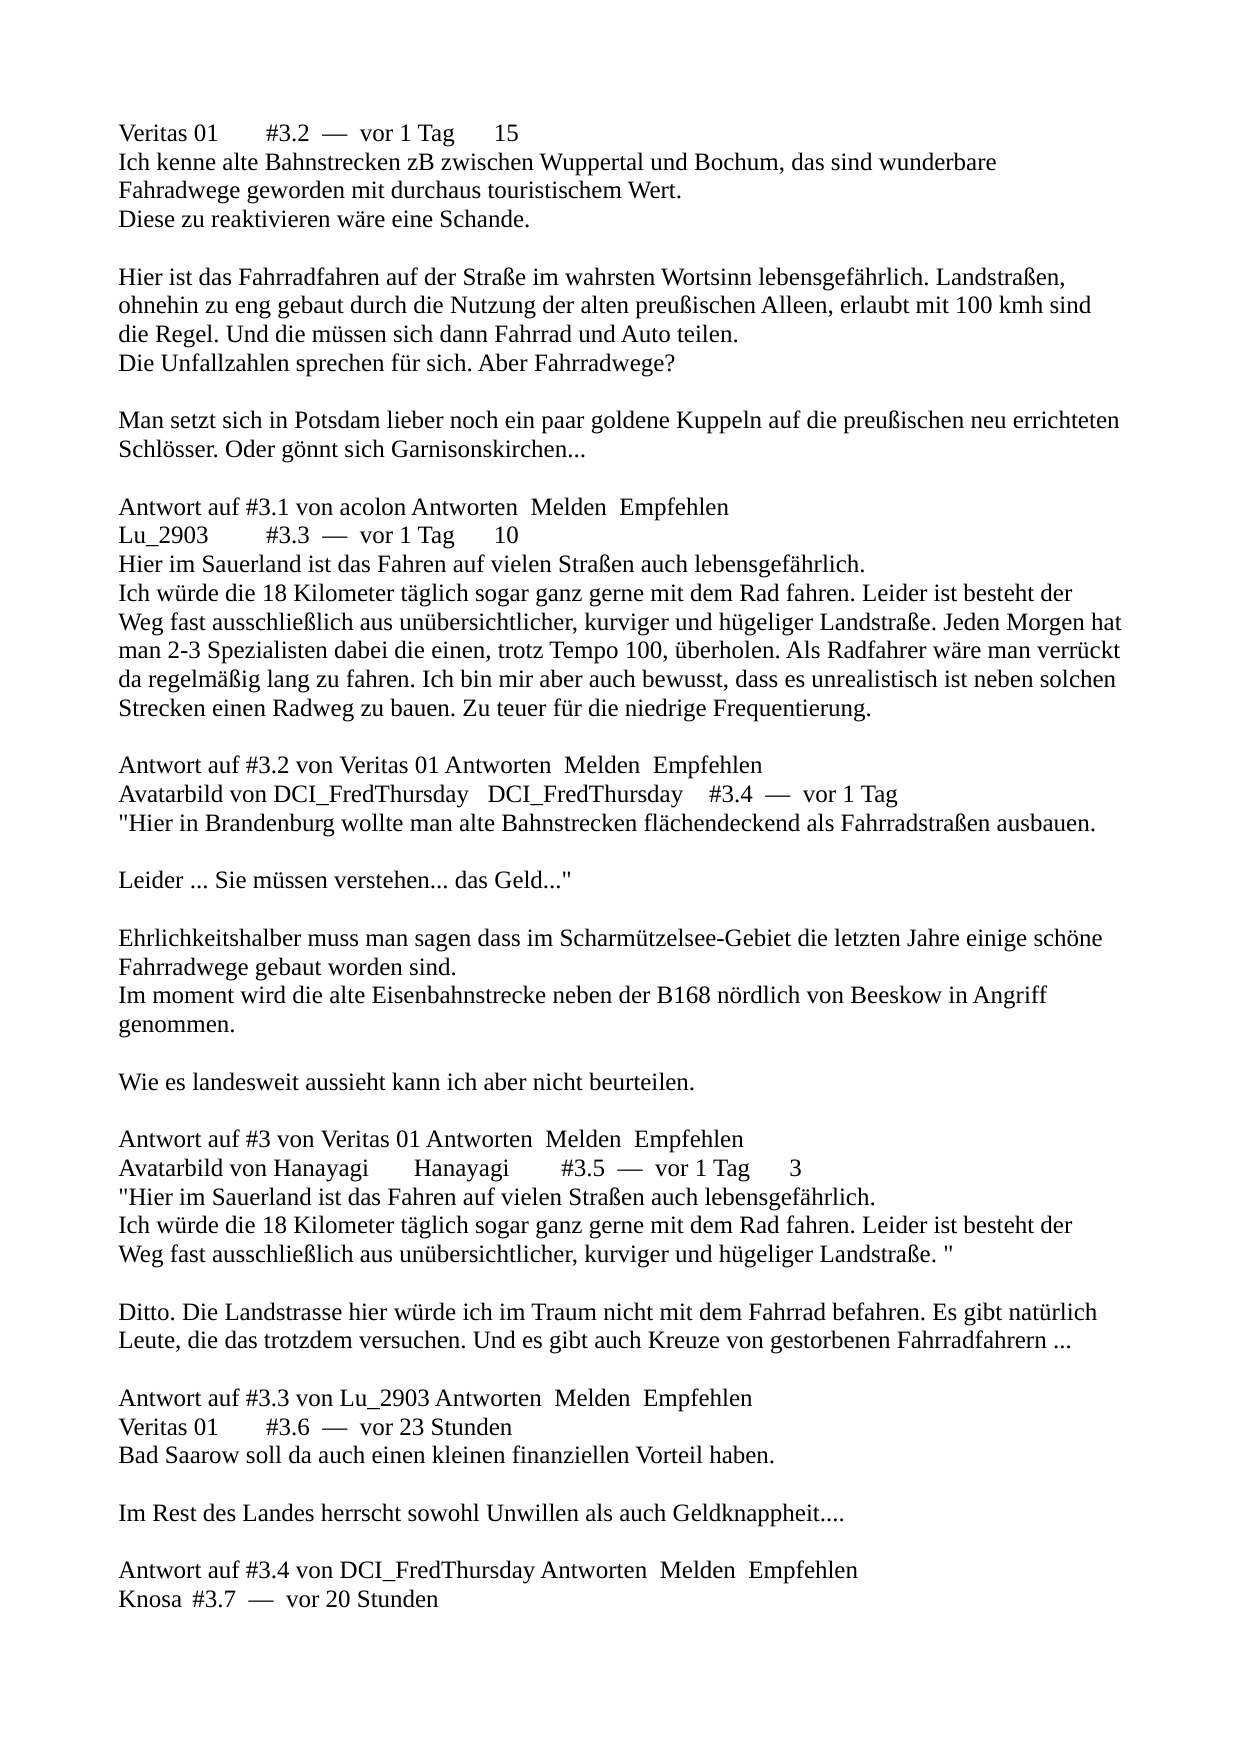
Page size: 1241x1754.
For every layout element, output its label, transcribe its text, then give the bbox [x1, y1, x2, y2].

text Ich würde die 18 Kilometer täglich sogar ganz gerne mit dem Rad fahren. Leider ist besteht der Weg fast ausschließlich aus unübersichtlicher, kurviger und hügeliger Landstraße. Jeden Morgen hat man 2-3 Spezialisten dabei die einen, trotz Tempo 100, überholen. Als Radfahrer wäre man verrückt da regelmäßig lang zu fahren. Ich bin mir aber auch bewusst, dass es unrealistisch ist neben solchen Strecken einen Radweg zu bauen. Zu teuer für die niedrige Frequentierung. [118, 578, 1122, 722]
text Bad Saarow soll da auch einen kleinen finanziellen Vorteil haben. [118, 1441, 1122, 1469]
text Diese zu reaktivieren wäre eine Schande. [118, 204, 1122, 233]
text Veritas 01 #3.2 — vor 1 Tag 15 [118, 118, 1122, 147]
text Die Unfallzahlen sprechen für sich. Aber Fahrradwege? [118, 348, 1122, 377]
text Im moment wird die alte Eisenbahnstrecke neben der B168 nördlich von Beeskow in Angriff genommen. [118, 981, 1122, 1038]
text Ich kenne alte Bahnstrecken zB zwischen Wuppertal und Bochum, das sind wunderbare Fahradwege geworden mit durchaus touristischem Wert. [118, 147, 1122, 204]
text Antwort auf #3.3 von Lu_2903 Antworten Melden Empfehlen [118, 1383, 1122, 1412]
text Antwort auf #3.1 von acolon Antworten Melden Empfehlen [118, 492, 1122, 521]
text "Hier im Sauerland ist das Fahren auf vielen Straßen auch lebensgefährlich. [118, 1182, 1122, 1211]
text Hier im Sauerland ist das Fahren auf vielen Straßen auch lebensgefährlich. [118, 549, 1122, 578]
text Avatarbild von Hanayagi Hanayagi #3.5 — vor 1 Tag 3 [118, 1153, 1122, 1182]
text Im Rest des Landes herrscht sowohl Unwillen als auch Geldknappheit.... [118, 1498, 1122, 1527]
text "Hier in Brandenburg wollte man alte Bahnstrecken flächendeckend als Fahrradstraßen ausbauen. [118, 808, 1122, 837]
text Ehrlichkeitshalber muss man sagen dass im Scharmützelsee-Gebiet die letzten Jahre einige schöne Fahrradwege gebaut worden sind. [118, 923, 1122, 981]
text Wie es landesweit aussieht kann ich aber nicht beurteilen. [118, 1067, 1122, 1096]
text Leider ... Sie müssen verstehen... das Geld..." [118, 866, 1122, 894]
text Knosa #3.7 — vor 20 Stunden [118, 1584, 1122, 1613]
text Antwort auf #3.4 von DCI_FredThursday Antworten Melden Empfehlen [118, 1556, 1122, 1584]
text Avatarbild von DCI_FredThursday DCI_FredThursday #3.4 — vor 1 Tag [118, 779, 1122, 808]
text Antwort auf #3 von Veritas 01 Antworten Melden Empfehlen [118, 1124, 1122, 1153]
text Hier ist das Fahrradfahren auf der Straße im wahrsten Wortsinn lebensgefährlich. Landstraßen, ohnehin zu eng gebaut durch die Nutzung der alten preußischen Alleen, erlaubt mit 100 kmh sind die Regel. Und die müssen sich dann Fahrrad und Auto teilen. [118, 262, 1122, 348]
text Ditto. Die Landstrasse hier würde ich im Traum nicht mit dem Fahrrad befahren. Es gibt natürlich Leute, die das trotzdem versuchen. Und es gibt auch Kreuze von gestorbenen Fahrradfahrern ... [118, 1297, 1122, 1354]
text Ich würde die 18 Kilometer täglich sogar ganz gerne mit dem Rad fahren. Leider ist besteht der Weg fast ausschließlich aus unübersichtlicher, kurviger und hügeliger Landstraße. " [118, 1211, 1122, 1268]
text Antwort auf #3.2 von Veritas 01 Antworten Melden Empfehlen [118, 751, 1122, 779]
text Man setzt sich in Potsdam lieber noch ein paar goldene Kuppeln auf die preußischen neu errichteten Schlösser. Oder gönnt sich Garnisonskirchen... [118, 406, 1122, 463]
text Lu_2903 #3.3 — vor 1 Tag 10 [118, 521, 1122, 549]
text Veritas 01 #3.6 — vor 23 Stunden [118, 1412, 1122, 1441]
